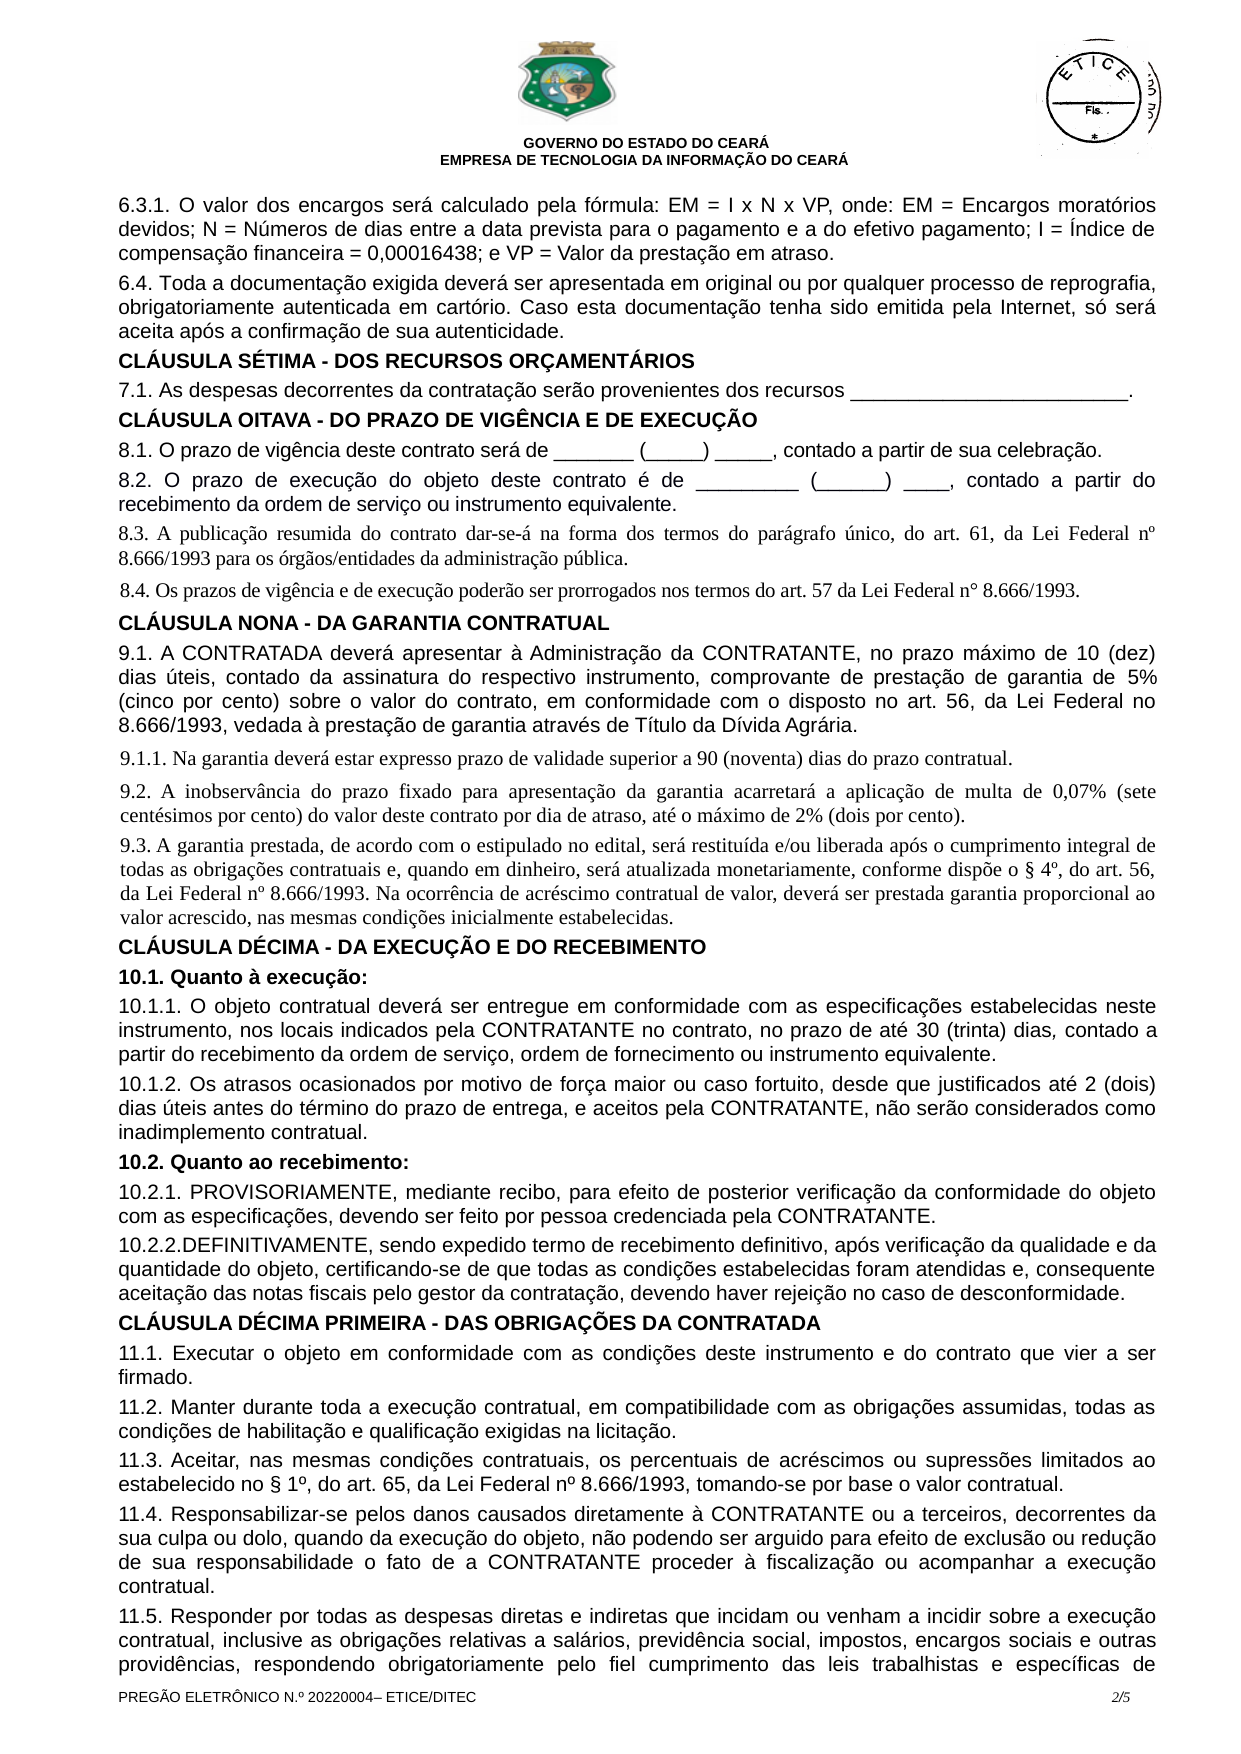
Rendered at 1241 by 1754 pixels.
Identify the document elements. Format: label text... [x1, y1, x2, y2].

text 9.2. A inobservância do prazo fixado para apresentação da garantia acarretará a aplicação de multa de 0,07% (sete centésimos por cento) do valor deste contrato por dia de atraso, até o máximo de 2% (dois por cento). [120, 779, 1157, 827]
text 10.2.2.DEFINITIVAMENTE, sendo expedido termo de recebimento definitivo, após verificação da qualidade e da quantidade do objeto, certificando-se de que todas as condições estabelecidas foram atendidas e, consequente aceitação das notas fiscais pelo gestor da contratação, devendo haver rejeição no caso de desconformidade. [118, 1233, 1157, 1305]
text 11.2. Manter durante toda a execução contratual, em compatibilidade com as obrigações assumidas, todas as condições de habilitação e qualificação exigidas na licitação. [118, 1394, 1157, 1442]
text 10.1. Quanto à execução: [118, 964, 1157, 988]
text 8.1. O prazo de vigência deste contrato será de _______ (_____) _____, contado a partir de sua celebração. [118, 438, 1157, 462]
text 8.2. O prazo de execução do objeto deste contrato é de _________ (______) ____, contado a partir do recebimento da ordem de serviço ou instrumento equivalente. [118, 468, 1157, 516]
text 10.2. Quanto ao recebimento: [118, 1150, 1157, 1174]
text 11.5. Responder por todas as despesas diretas e indiretas que incidam ou venham a incidir sobre a execução contratual, inclusive as obrigações relativas a salários, previdência social, impostos, encargos sociais e outras providências, respondendo obrigatoriamente pelo fiel cumprimento das leis trabalhistas e específicas de [118, 1604, 1157, 1676]
text CLÁUSULA OITAVA - DO PRAZO DE VIGÊNCIA E DE EXECUÇÃO [118, 408, 1157, 432]
text 9.1.1. Na garantia deverá estar expresso prazo de validade superior a 90 (noventa) dias do prazo contratual. [120, 746, 1157, 770]
text 8.3. A publicação resumida do contrato dar-se-á na forma dos termos do parágrafo único, do art. 61, da Lei Federal nº 8.666/1993 para os órgãos/entidades da administração pública. [118, 521, 1157, 569]
text 11.3. Aceitar, nas mesmas condições contratuais, os percentuais de acréscimos ou supressões limitados ao estabelecido no § 1º, do art. 65, da Lei Federal nº 8.666/1993, tomando-se por base o valor contratual. [118, 1448, 1157, 1496]
text 9.3. A garantia prestada, de acordo com o estipulado no edital, será restituída e/ou liberada após o cumprimento integral de todas as obrigações contratuais e, quando em dinheiro, será atualizada monetariamente, conforme dispõe o § 4º, do art. 56, da Lei Federal nº 8.666/1993. Na ocorrência de acréscimo contratual de valor, deverá ser prestada garantia proporcional ao valor acrescido, nas mesmas condições inicialmente estabelecidas. [120, 833, 1157, 929]
text 7.1. As despesas decorrentes da contratação serão provenientes dos recursos ________________________. [118, 378, 1157, 402]
text CLÁUSULA NONA - DA GARANTIA CONTRATUAL [118, 611, 1157, 635]
text 8.4. Os prazos de vigência e de execução poderão ser prorrogados nos termos do art. 57 da Lei Federal n° 8.666/1993. [119, 578, 1157, 602]
text 10.2.1. PROVISORIAMENTE, mediante recibo, para efeito de posterior verificação da conformidade do objeto com as especificações, devendo ser feito por pessoa credenciada pela CONTRATANTE. [118, 1179, 1157, 1227]
text 11.4. Responsabilizar-se pelos danos causados diretamente à CONTRATANTE ou a terceiros, decorrentes da sua culpa ou dolo, quando da execução do objeto, não podendo ser arguido para efeito de exclusão ou redução de sua responsabilidade o fato de a CONTRATANTE proceder à fiscalização ou acompanhar a execução contratual. [118, 1502, 1157, 1598]
text 6.3.1. O valor dos encargos será calculado pela fórmula: EM = I x N x VP, onde: EM = Encargos moratórios devidos; N = Números de dias entre a data prevista para o pagamento e a do efetivo pagamento; I = Índice de compensação financeira = 0,00016438; e VP = Valor da prestação em atraso. [118, 193, 1157, 265]
text CLÁUSULA SÉTIMA - DOS RECURSOS ORÇAMENTÁRIOS [118, 348, 1157, 372]
text 11.1. Executar o objeto em conformidade com as condições deste instrumento e do contrato que vier a ser firmado. [118, 1341, 1157, 1389]
text CLÁUSULA DÉCIMA - DA EXECUÇÃO E DO RECEBIMENTO [118, 935, 1157, 959]
text 10.1.2. Os atrasos ocasionados por motivo de força maior ou caso fortuito, desde que justificados até 2 (dois) dias úteis antes do término do prazo de entrega, e aceitos pela CONTRATANTE, não serão considerados como inadimplemento contratual. [118, 1072, 1157, 1144]
text 6.4. Toda a documentação exigida deverá ser apresentada em original ou por qualquer processo de reprografia, obrigatoriamente autenticada em cartório. Caso esta documentação tenha sido emitida pela Internet, só será aceita após a confirmação de sua autenticidade. [118, 271, 1157, 343]
text 9.1. A CONTRATADA deverá apresentar à Administração da CONTRATANTE, no prazo máximo de 10 (dez) dias úteis, contado da assinatura do respectivo instrumento, comprovante de prestação de garantia de 5% (cinco por cento) sobre o valor do contrato, em conformidade com o disposto no art. 56, da Lei Federal no 8.666/1993, vedada à prestação de garantia através de Título da Dívida Agrária. [118, 641, 1157, 737]
text 10.1.1. O objeto contratual deverá ser entregue em conformidade com as especificações estabelecidas neste instrumento, nos locais indicados pela CONTRATANTE no contrato, no prazo de até 30 (trinta) dias, contado a partir do recebimento da ordem de serviço, ordem de fornecimento ou instrumento equivalente. [118, 994, 1157, 1066]
text CLÁUSULA DÉCIMA PRIMEIRA - DAS OBRIGAÇÕES DA CONTRATADA [118, 1311, 1157, 1335]
